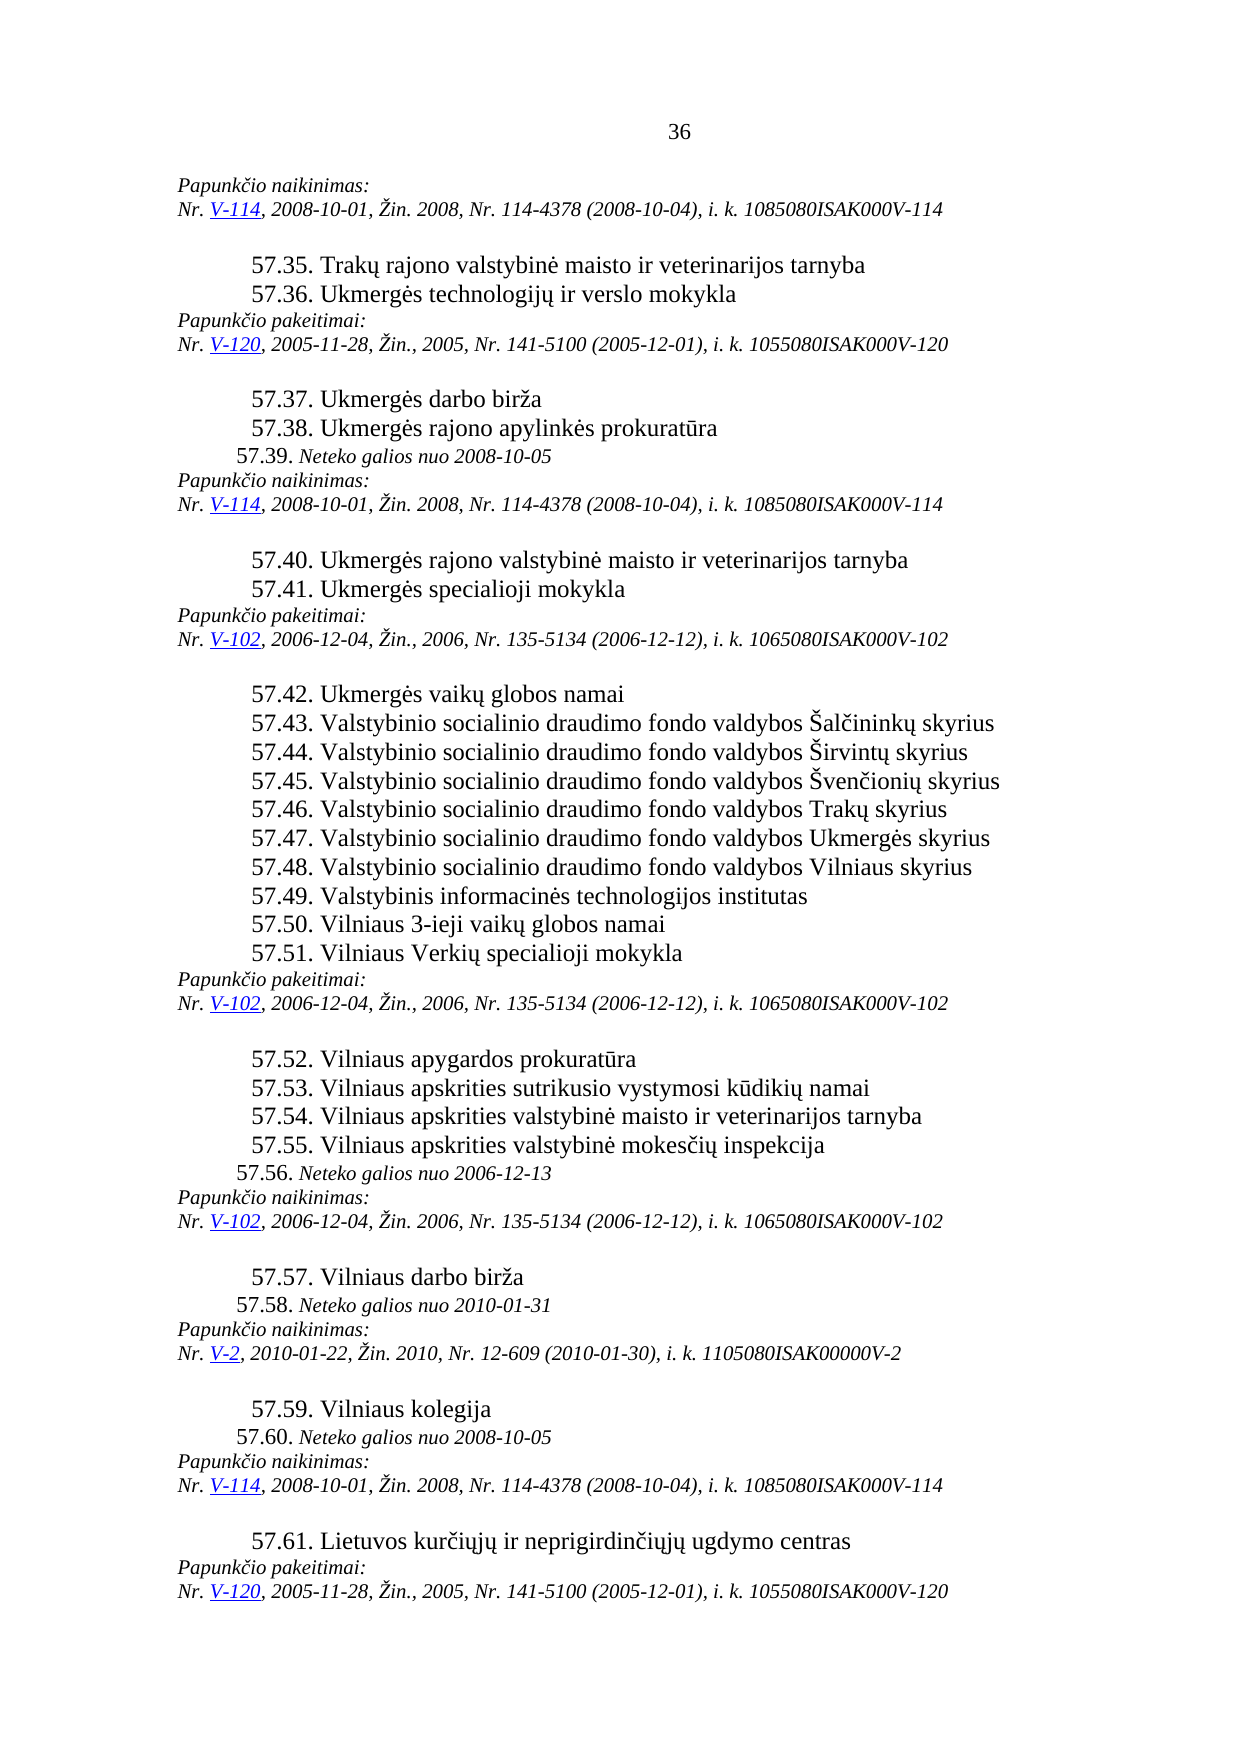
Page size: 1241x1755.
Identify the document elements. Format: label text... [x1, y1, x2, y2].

text Nr. V-102, 2006-12-04, Žin. 2006, Nr. 135-5134 (2006-12-12), i. k. 1065080ISAK000V-102 [177, 1209, 1181, 1233]
text 57.60. Neteko galios nuo 2008-10-05 [177, 1423, 1181, 1449]
text 57.40. Ukmergės rajono valstybinė maisto ir veterinarijos tarnyba [177, 545, 1181, 574]
text 57.56. Neteko galios nuo 2006-12-13 [177, 1159, 1181, 1185]
text 57.49. Valstybinis informacinės technologijos institutas [177, 881, 1181, 909]
text 57.50. Vilniaus 3-ieji vaikų globos namai [177, 909, 1181, 938]
text Papunkčio naikinimas: [177, 1185, 1181, 1209]
text 57.36. Ukmergės technologijų ir verslo mokykla [177, 279, 1181, 308]
text Nr. V-120, 2005-11-28, Žin., 2005, Nr. 141-5100 (2005-12-01), i. k. 1055080ISAK000V-120 [177, 332, 1181, 356]
text 57.39. Neteko galios nuo 2008-10-05 [177, 442, 1181, 468]
text 57.55. Vilniaus apskrities valstybinė mokesčių inspekcija [177, 1130, 1181, 1159]
text 57.48. Valstybinio socialinio draudimo fondo valdybos Vilniaus skyrius [177, 852, 1181, 881]
text Papunkčio naikinimas: [177, 1317, 1181, 1341]
text Nr. V-114, 2008-10-01, Žin. 2008, Nr. 114-4378 (2008-10-04), i. k. 1085080ISAK000V-114 [177, 1473, 1181, 1497]
text Papunkčio pakeitimai: [177, 1555, 1181, 1579]
text Papunkčio naikinimas: [177, 1449, 1181, 1473]
text 57.47. Valstybinio socialinio draudimo fondo valdybos Ukmergės skyrius [177, 823, 1181, 852]
text Nr. V-114, 2008-10-01, Žin. 2008, Nr. 114-4378 (2008-10-04), i. k. 1085080ISAK000V-114 [177, 492, 1181, 516]
text 57.41. Ukmergės specialioji mokykla [177, 574, 1181, 603]
text 57.61. Lietuvos kurčiųjų ir neprigirdinčiųjų ugdymo centras [177, 1526, 1181, 1555]
text 57.42. Ukmergės vaikų globos namai [177, 679, 1181, 708]
text 57.53. Vilniaus apskrities sutrikusio vystymosi kūdikių namai [177, 1073, 1181, 1101]
text 57.57. Vilniaus darbo birža [177, 1262, 1181, 1291]
text Nr. V-114, 2008-10-01, Žin. 2008, Nr. 114-4378 (2008-10-04), i. k. 1085080ISAK000V-114 [177, 197, 1181, 221]
text 57.44. Valstybinio socialinio draudimo fondo valdybos Širvintų skyrius [177, 737, 1181, 766]
text 57.45. Valstybinio socialinio draudimo fondo valdybos Švenčionių skyrius [177, 766, 1181, 794]
text Papunkčio naikinimas: [177, 173, 1181, 197]
text 57.51. Vilniaus Verkių specialioji mokykla [177, 938, 1181, 967]
text Nr. V-120, 2005-11-28, Žin., 2005, Nr. 141-5100 (2005-12-01), i. k. 1055080ISAK000V-120 [177, 1579, 1181, 1603]
text 57.35. Trakų rajono valstybinė maisto ir veterinarijos tarnyba [177, 250, 1181, 279]
text Nr. V-102, 2006-12-04, Žin., 2006, Nr. 135-5134 (2006-12-12), i. k. 1065080ISAK000V-102 [177, 991, 1181, 1015]
text 57.58. Neteko galios nuo 2010-01-31 [177, 1291, 1181, 1317]
text Nr. V-2, 2010-01-22, Žin. 2010, Nr. 12-609 (2010-01-30), i. k. 1105080ISAK00000V-2 [177, 1341, 1181, 1365]
text 57.59. Vilniaus kolegija [177, 1394, 1181, 1423]
text Papunkčio naikinimas: [177, 468, 1181, 492]
text Papunkčio pakeitimai: [177, 603, 1181, 627]
text Papunkčio pakeitimai: [177, 308, 1181, 332]
text 57.54. Vilniaus apskrities valstybinė maisto ir veterinarijos tarnyba [177, 1101, 1181, 1130]
text Papunkčio pakeitimai: [177, 967, 1181, 991]
text 57.37. Ukmergės darbo birža [177, 384, 1181, 413]
text 57.43. Valstybinio socialinio draudimo fondo valdybos Šalčininkų skyrius [177, 708, 1181, 737]
text 57.52. Vilniaus apygardos prokuratūra [177, 1044, 1181, 1073]
text Nr. V-102, 2006-12-04, Žin., 2006, Nr. 135-5134 (2006-12-12), i. k. 1065080ISAK000V-102 [177, 627, 1181, 651]
text 57.46. Valstybinio socialinio draudimo fondo valdybos Trakų skyrius [177, 794, 1181, 823]
text 57.38. Ukmergės rajono apylinkės prokuratūra [177, 413, 1181, 442]
